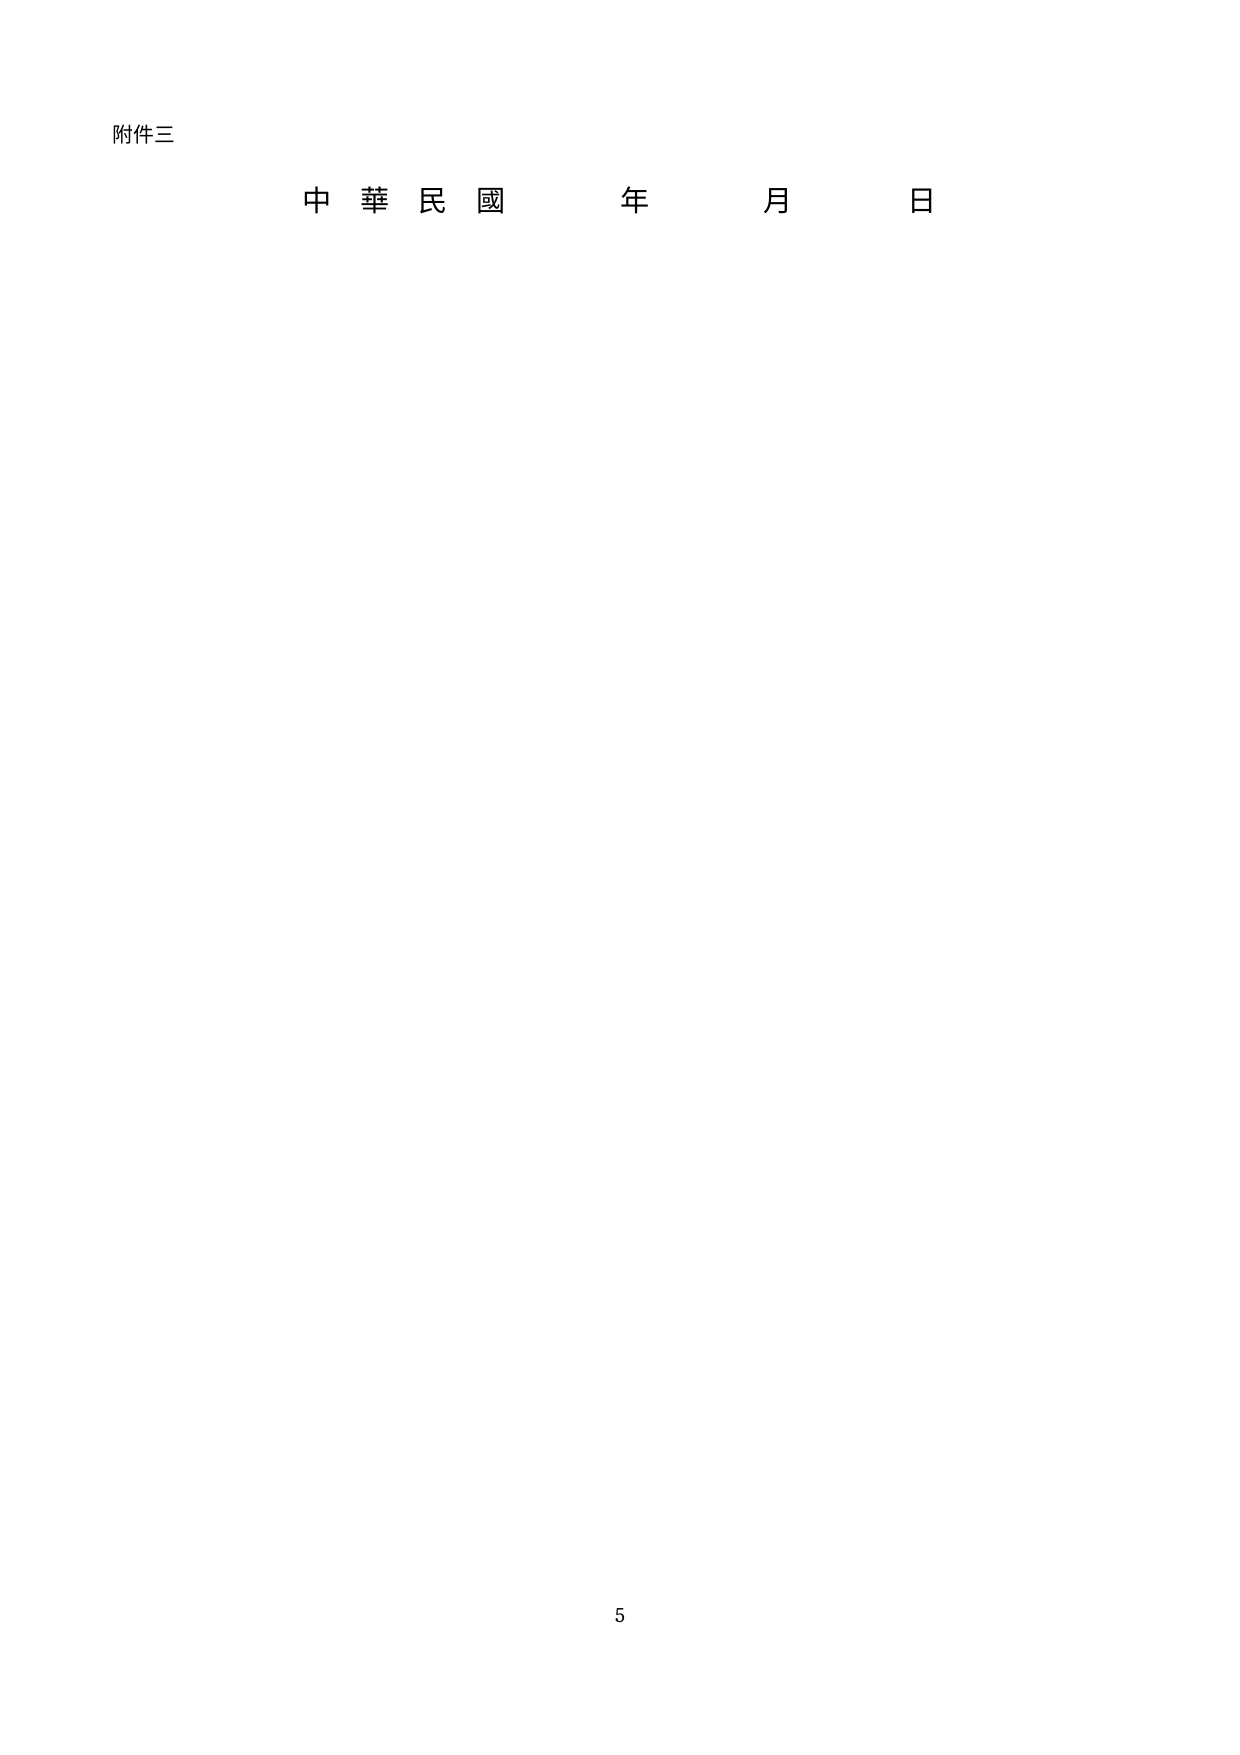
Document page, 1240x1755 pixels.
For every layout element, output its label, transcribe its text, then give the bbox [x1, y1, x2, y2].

text 中 華 民 國 年 月 日 [112, 178, 1127, 220]
